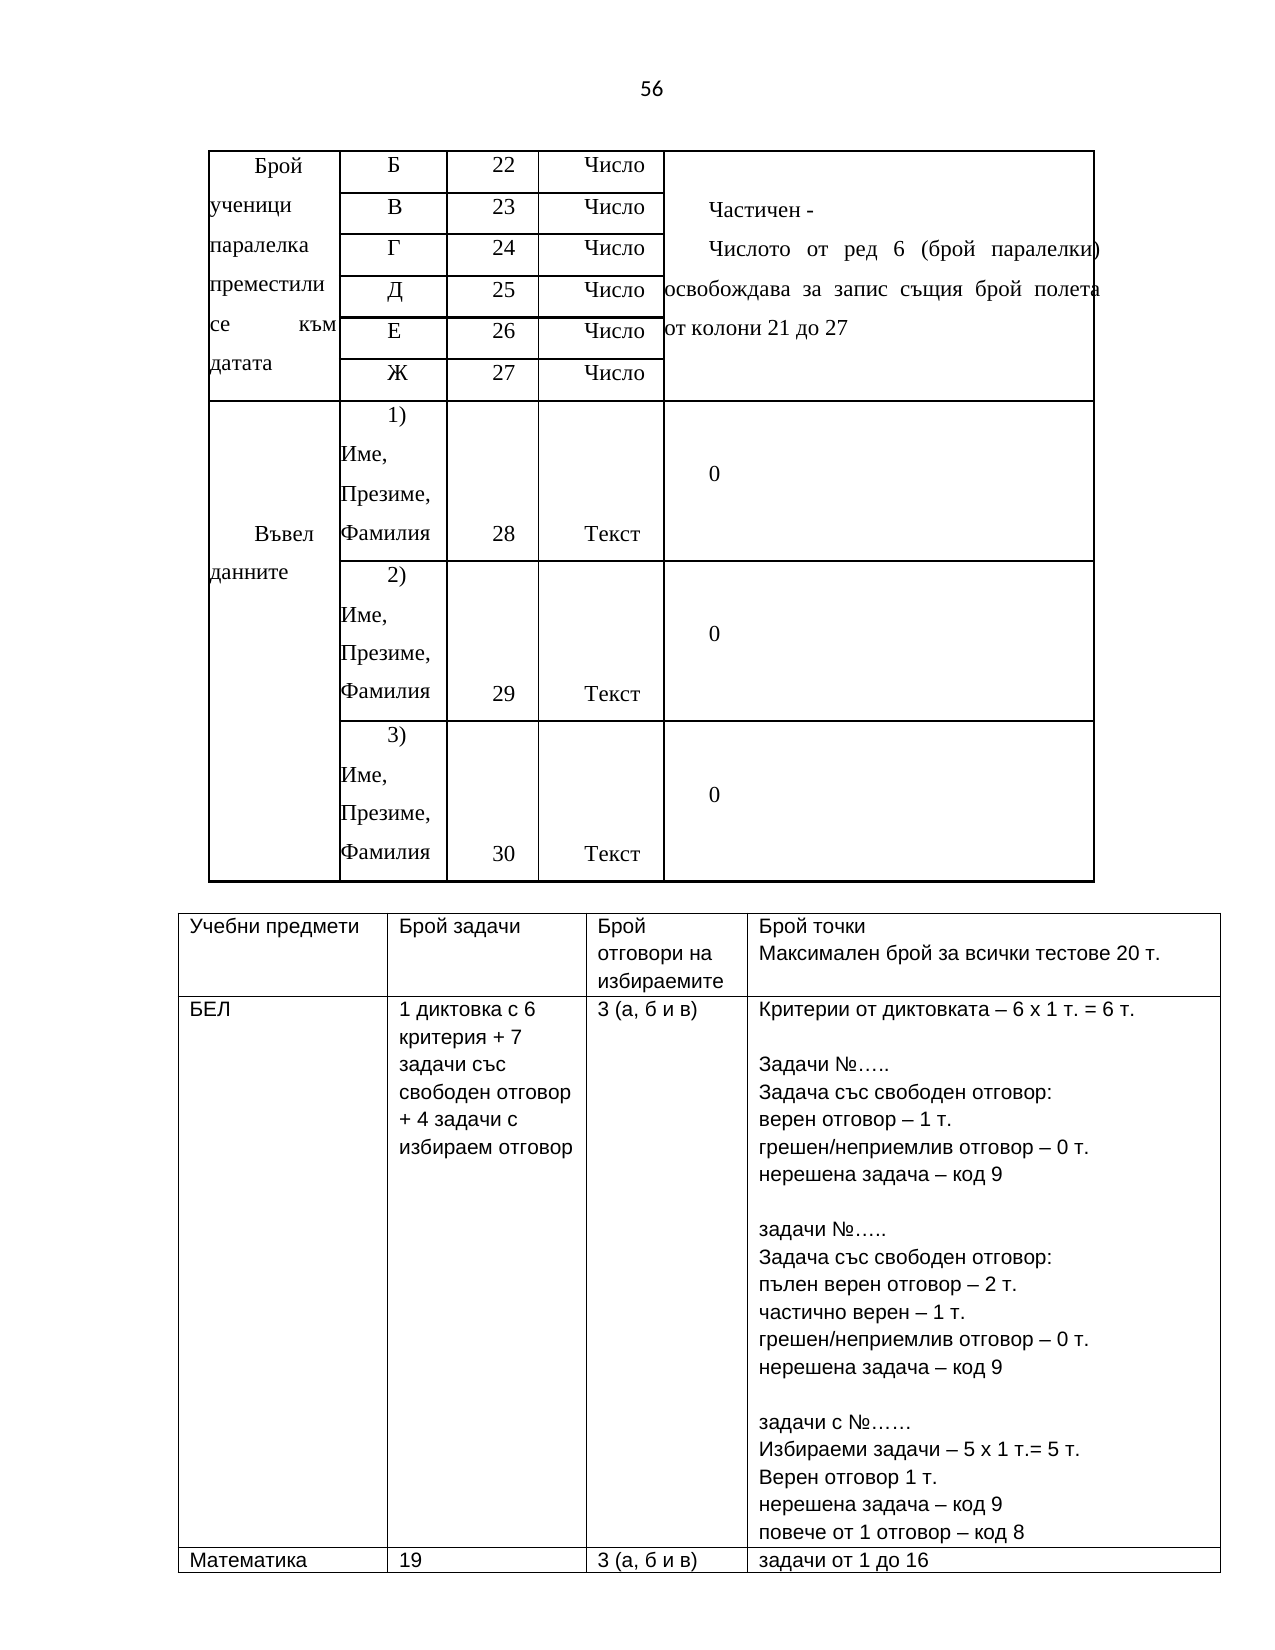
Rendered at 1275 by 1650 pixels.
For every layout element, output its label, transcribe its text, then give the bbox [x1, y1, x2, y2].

table_header Брой точки Максимален брой за всички тестове 20 т. [748, 914, 1220, 996]
table_cell Текст [539, 402, 663, 560]
table_cell Г [341, 235, 446, 275]
table_cell 29 [448, 562, 538, 720]
table_cell 1 диктовка с 6 критерия + 7 задачи със свободен отговор + 4 задачи с избираем отговор [388, 997, 586, 1547]
table_cell Частичен - Числото от ред 6 (брой паралелки) освобождава за запис същия брой полета от колони 21 до 27 [665, 152, 1093, 400]
table_cell 22 [448, 152, 538, 192]
table_cell Число [539, 194, 663, 233]
table_cell Ж [341, 360, 446, 400]
table_cell 24 [448, 235, 538, 275]
table_cell Число [539, 319, 663, 358]
table_cell Критерии от диктовката – 6 x 1 т. = 6 т. Задачи №….. Задача със свободен отговор: верен отговор – 1 т. грешен/неприемлив отговор – 0 т. нерешена задача – код 9 задачи №….. Задача със свободен отговор: пълен верен отговор – 2 т. частично верен – 1 т. грешен/неприемлив отговор – 0 т. нерешена задача – код 9 задачи с №…… Избираеми задачи – 5 x 1 т.= 5 т. Верен отговор 1 т. нерешена задача – код 9 повече от 1 отговор – код 8 [748, 997, 1220, 1547]
table_cell Число [539, 277, 663, 316]
table_cell Число [539, 152, 663, 192]
table_cell 0 [665, 562, 1093, 720]
table_cell 0 [665, 402, 1093, 560]
table_cell Б [341, 152, 446, 192]
table_cell 2) Име, Презиме, Фамилия [341, 562, 446, 720]
table_cell 3 (а, б и в) [587, 997, 747, 1547]
table_cell Д [341, 277, 446, 316]
table_cell БЕЛ [179, 997, 387, 1547]
table_cell Въвел данните [210, 402, 339, 880]
table_cell В [341, 194, 446, 233]
table_cell Е [341, 319, 446, 358]
table_cell 27 [448, 360, 538, 400]
table_cell Число [539, 235, 663, 275]
table_cell 25 [448, 277, 538, 316]
table_cell Текст [539, 562, 663, 720]
table_cell 19 [388, 1548, 586, 1572]
table_cell Текст [539, 722, 663, 880]
table_header Брой отговори на избираемите [587, 914, 747, 996]
table_cell 1) Име, Презиме, Фамилия [341, 402, 446, 560]
table_cell 3) Име, Презиме, Фамилия [341, 722, 446, 880]
table_cell Число [539, 360, 663, 400]
table_cell 28 [448, 402, 538, 560]
table_cell 26 [448, 319, 538, 358]
table_header Брой задачи [388, 914, 586, 996]
table_cell 30 [448, 722, 538, 880]
table_cell Математика [179, 1548, 387, 1572]
table_header Учебни предмети [179, 914, 387, 996]
table_cell 23 [448, 194, 538, 233]
table_cell 0 [665, 722, 1093, 880]
table_cell задачи от 1 до 16 [748, 1548, 1220, 1572]
table_cell Брой ученици паралелка преместили се към датата [210, 152, 339, 400]
table_cell 3 (а, б и в) [587, 1548, 747, 1572]
